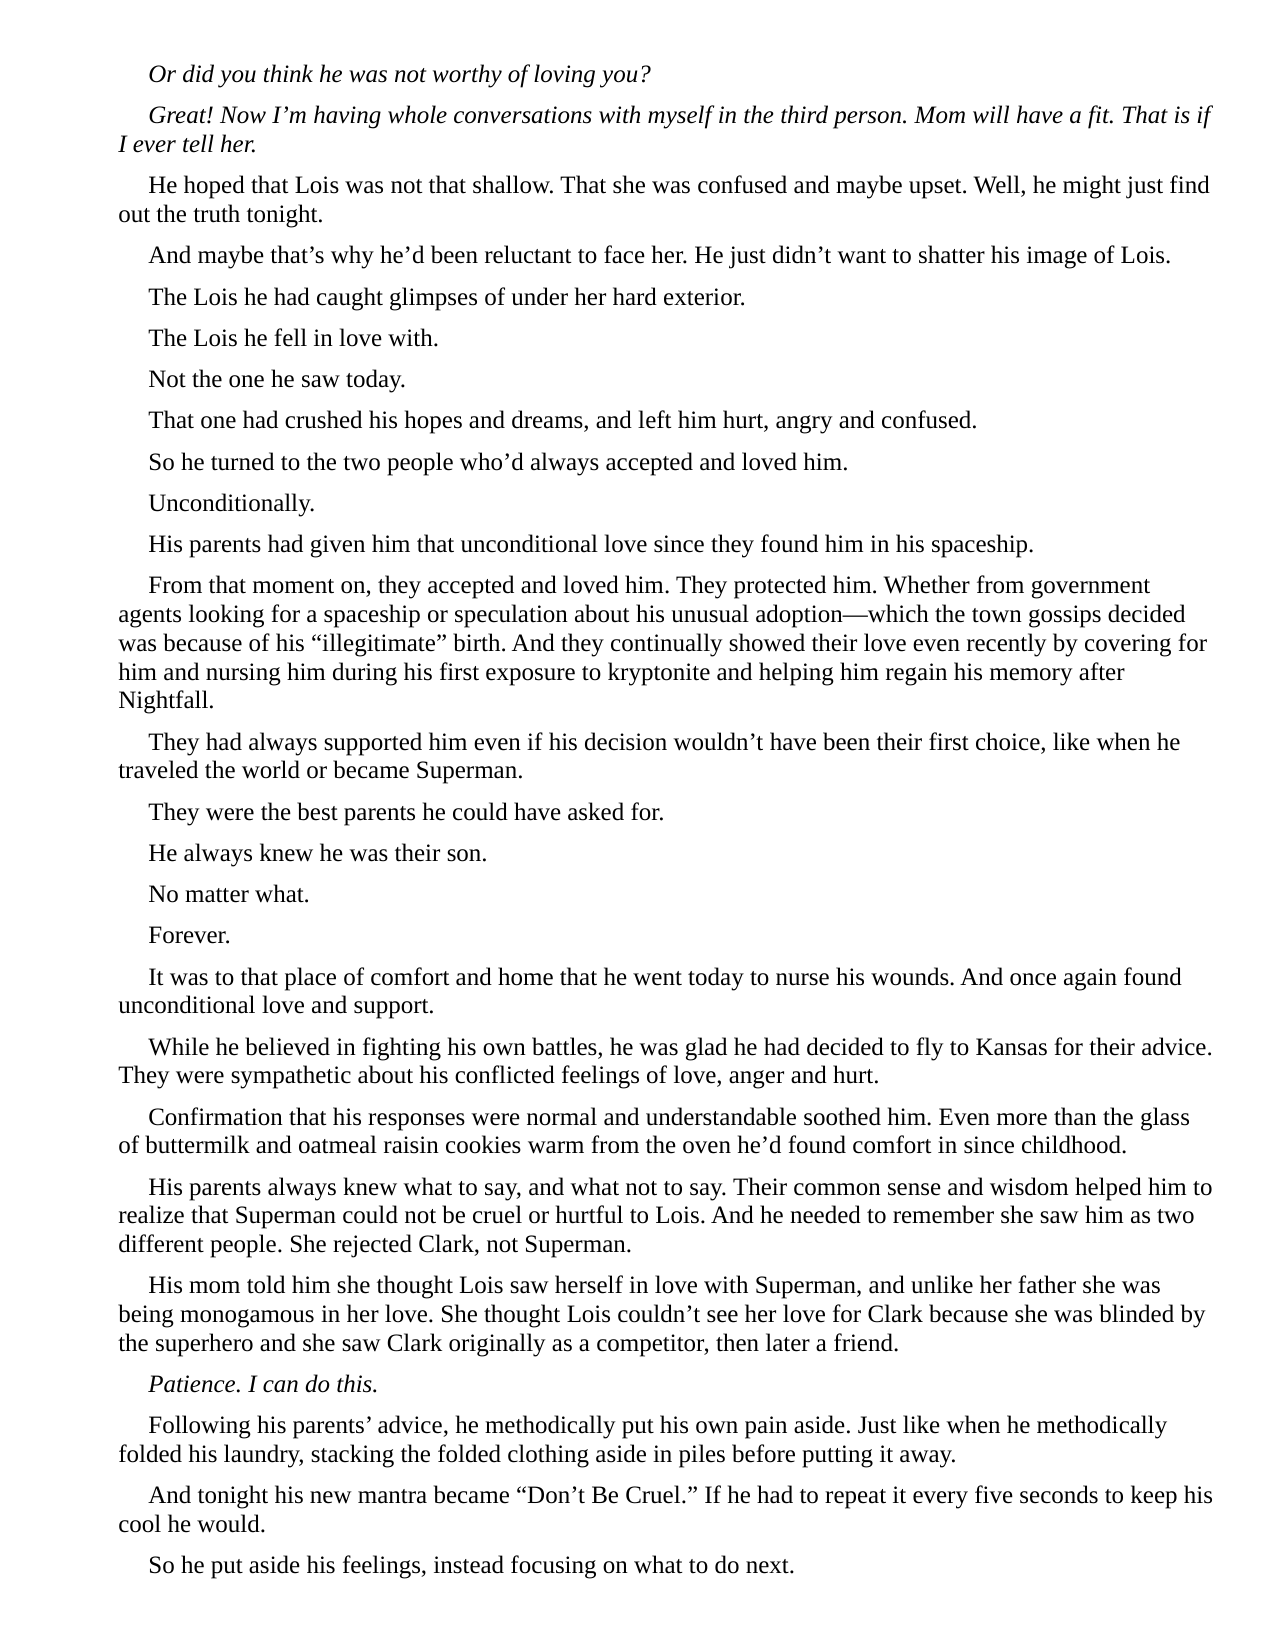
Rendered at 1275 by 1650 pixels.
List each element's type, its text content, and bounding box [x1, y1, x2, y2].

text So he turned to the two people who’d always accepted and loved him. [118, 447, 1216, 475]
text Forever. [118, 920, 1216, 949]
text He always knew he was their son. [118, 838, 1216, 867]
text And maybe that’s why he’d been reluctant to face her. He just didn’t want to shatter his image of Lois. [118, 240, 1216, 269]
text The Lois he fell in love with. [118, 323, 1216, 352]
text Great! Now I’m having whole conversations with myself in the third person. Mom will have a fit. That is if I ever tell her. [118, 100, 1216, 158]
text Unconditionally. [118, 488, 1216, 517]
text Following his parents’ advice, he methodically put his own pain aside. Just like when he methodically folded his laundry, stacking the folded clothing aside in piles before putting it away. [118, 1410, 1216, 1468]
text No matter what. [118, 879, 1216, 908]
text That one had crushed his hopes and dreams, and left him hurt, angry and confused. [118, 405, 1216, 434]
text While he believed in fighting his own battles, he was glad he had decided to fly to Kansas for their advice. They were sympathetic about his conflicted feelings of love, anger and hurt. [118, 1032, 1216, 1089]
text The Lois he had caught glimpses of under her hard exterior. [118, 282, 1216, 310]
text He hoped that Lois was not that shallow. That she was confused and maybe upset. Well, he might just find out the truth tonight. [118, 170, 1216, 228]
text And tonight his new mantra became “Don’t Be Cruel.” If he had to repeat it every five seconds to keep his cool he would. [118, 1480, 1216, 1538]
text They were the best parents he could have asked for. [118, 797, 1216, 825]
text From that moment on, they accepted and loved him. They protected him. Whether from government agents looking for a spaceship or speculation about his unusual adoption—which the town gossips decided was because of his “illegitimate” birth. And they continually showed their love even recently by covering for him and nursing him during his first exposure to kryptonite and helping him regain his memory after Nightfall. [118, 570, 1216, 714]
text Patience. I can do this. [118, 1369, 1216, 1398]
text Not the one he saw today. [118, 364, 1216, 393]
text His parents had given him that unconditional love since they found him in his spaceship. [118, 529, 1216, 558]
text His parents always knew what to say, and what not to say. Their common sense and wisdom helped him to realize that Superman could not be cruel or hurtful to Lois. And he needed to remember she saw him as two different people. She rejected Clark, not Superman. [118, 1172, 1216, 1258]
text Or did you think he was not worthy of loving you? [118, 59, 1216, 88]
text Confirmation that his responses were normal and understandable soothed him. Even more than the glass of buttermilk and oatmeal raisin cookies warm from the oven he’d found comfort in since childhood. [118, 1102, 1216, 1159]
text So he put aside his feelings, instead focusing on what to do next. [118, 1550, 1216, 1579]
text They had always supported him even if his decision wouldn’t have been their first choice, like when he traveled the world or became Superman. [118, 727, 1216, 784]
text His mom told him she thought Lois saw herself in love with Superman, and unlike her father she was being monogamous in her love. She thought Lois couldn’t see her love for Clark because she was blinded by the superhero and she saw Clark originally as a competitor, then later a friend. [118, 1270, 1216, 1357]
text It was to that place of comfort and home that he went today to nurse his wounds. And once again found unconditional love and support. [118, 962, 1216, 1019]
